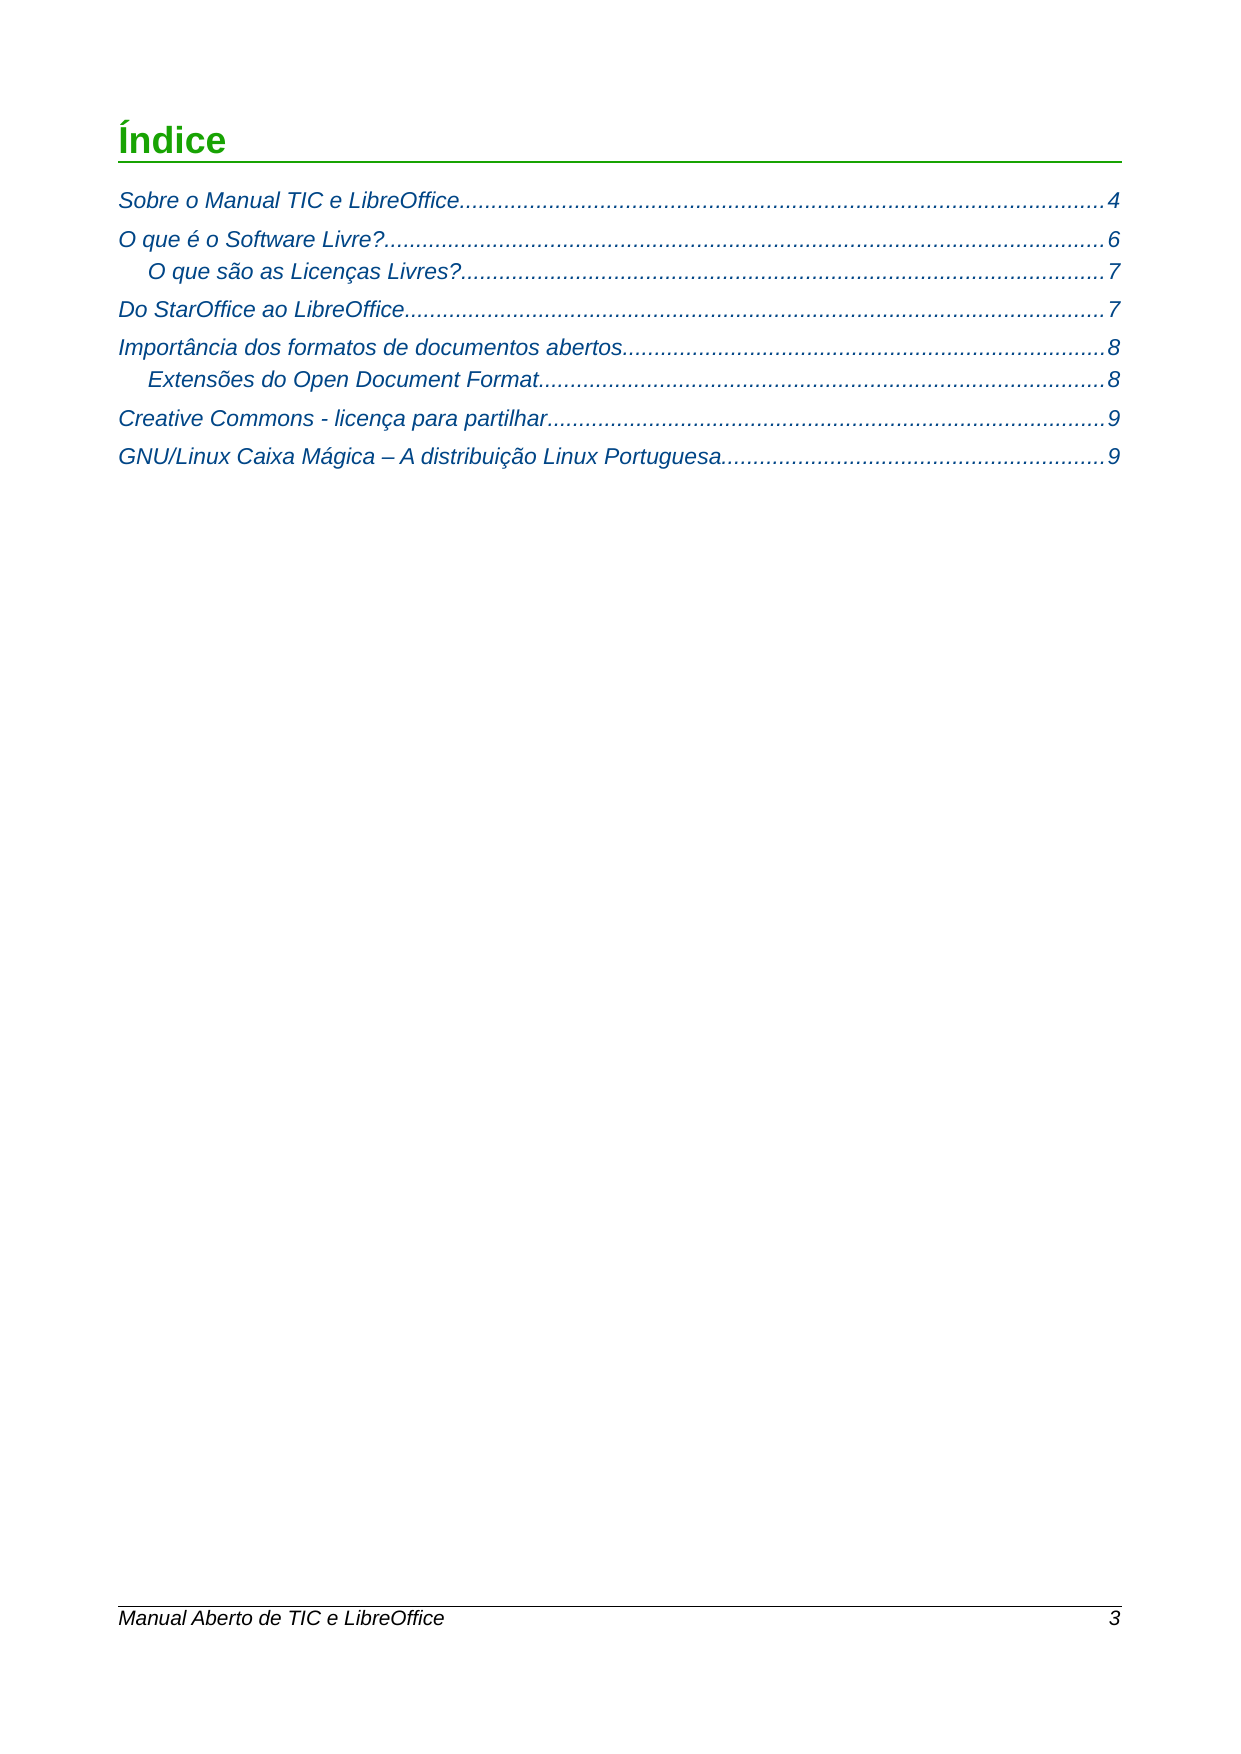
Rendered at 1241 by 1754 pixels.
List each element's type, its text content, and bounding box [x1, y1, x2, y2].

text GNU/Linux Caixa Mágica – A distribuição Linux Portuguesa 9 [118, 443, 1122, 469]
text Sobre o Manual TIC e LibreOffice 4 [118, 187, 1122, 214]
text Importância dos formatos de documentos abertos 8 [118, 334, 1122, 361]
text Do StarOffice ao LibreOffice 7 [118, 296, 1122, 322]
text O que é o Software Livre? 6 [118, 226, 1122, 252]
text Creative Commons - licença para partilhar 9 [118, 404, 1122, 431]
text Índice [118, 118, 1122, 161]
text Extensões do Open Document Format 8 [148, 366, 1122, 393]
text O que são as Licenças Livres? 7 [148, 258, 1122, 284]
